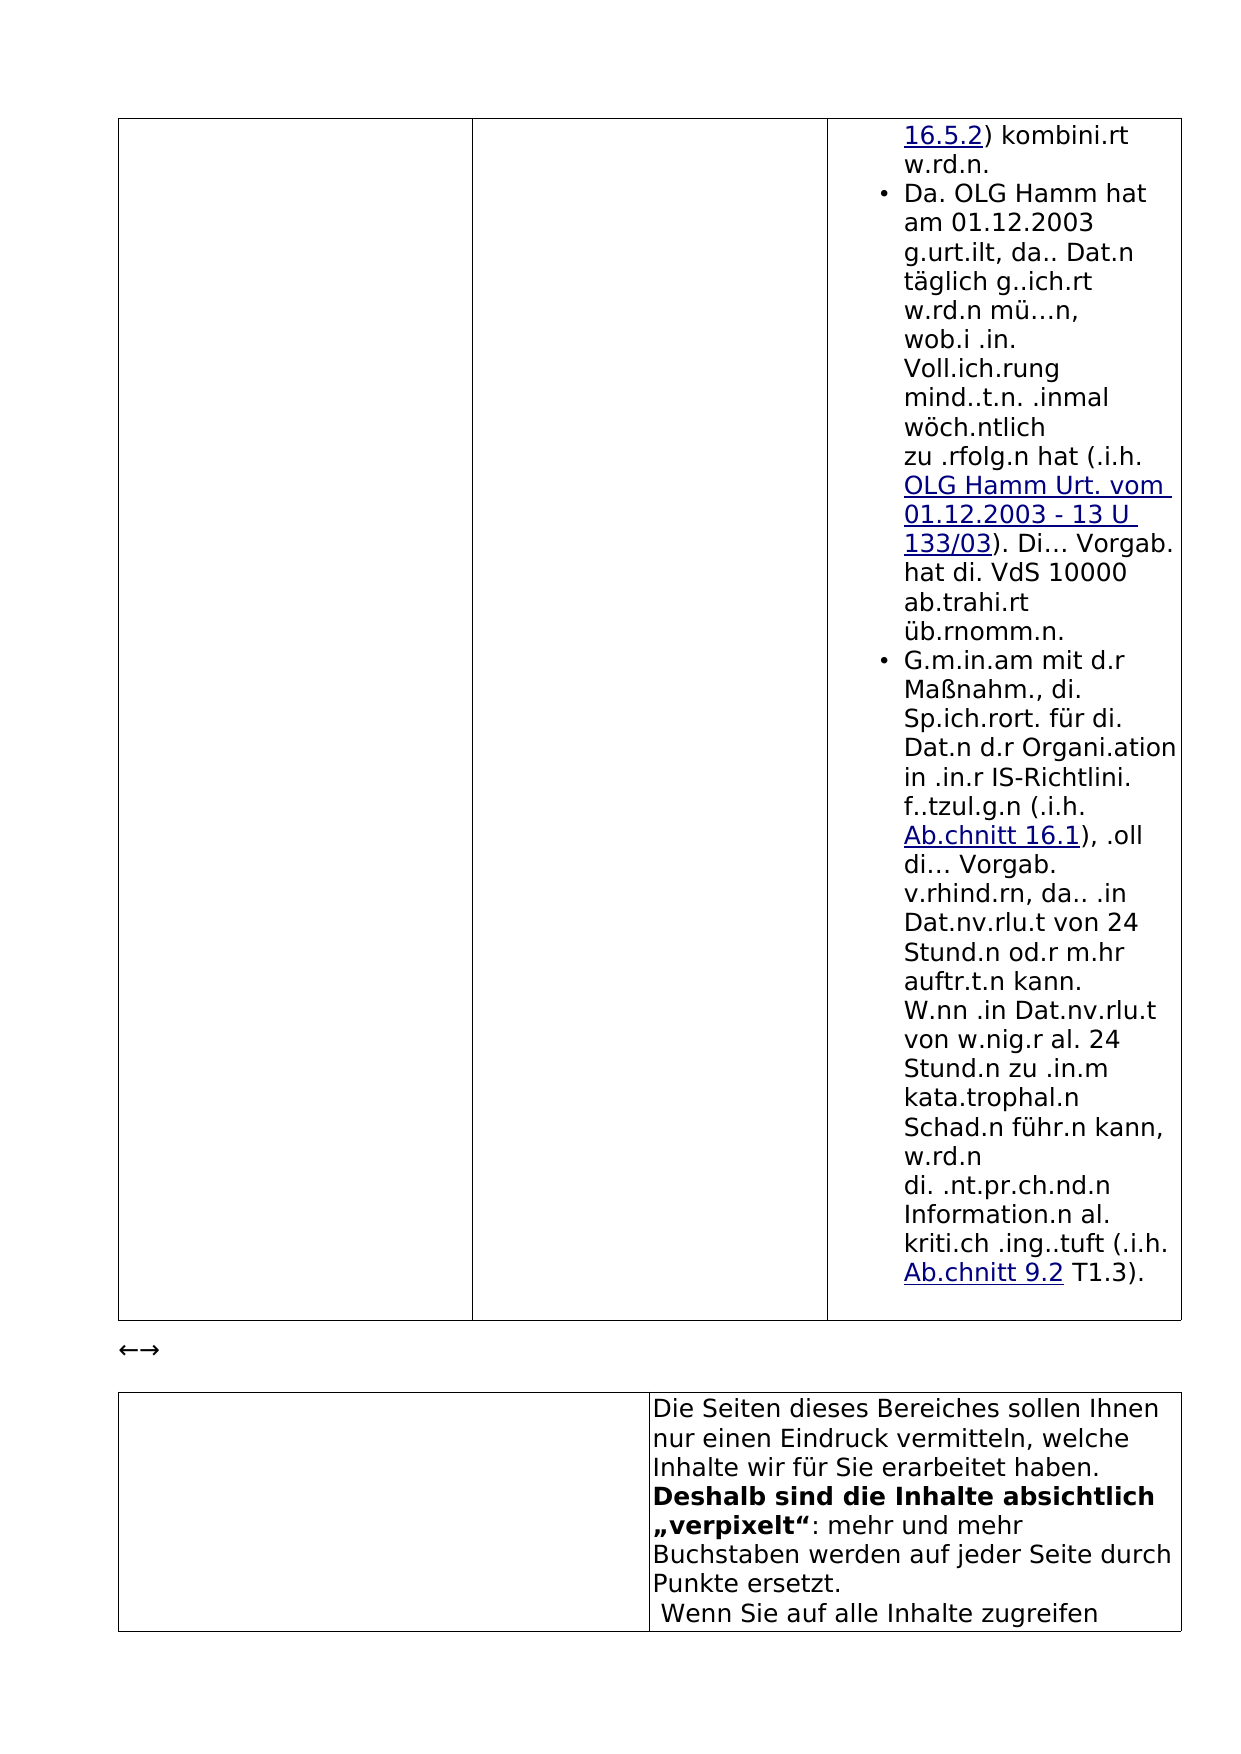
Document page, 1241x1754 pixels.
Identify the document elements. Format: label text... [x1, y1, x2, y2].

table_header Die Seiten dieses Bereiches sollen Ihnen nur einen Eindruck vermitteln, welche Inhalte wir für Sie erarbeitet haben. Deshalb sind die Inhalte absichtlich „verpixelt“: mehr und mehr Buchstaben werden auf jeder Seite durch Punkte ersetzt. Wenn Sie auf alle Inhalte zugreifen [650, 1393, 1181, 1631]
text ←→ [118, 1335, 1181, 1364]
table_header [119, 1393, 649, 1631]
table_cell 16.5.2) kombini.rt w.rd.n. Da. OLG Hamm hat am 01.12.2003 g.urt.ilt, da.. Dat.n täglich g..ich.rt w.rd.n mü…n, wob.i .in. Voll.ich.rung mind..t.n. .inmal wöch.ntlich zu .rfolg.n hat (.i.h. OLG Hamm Urt. vom 01.12.2003 - 13 U 133/03). Di… Vorgab. hat di. VdS 10000 ab.trahi.rt üb.rnomm.n. G.m.in.am mit d.r Maßnahm., di. Sp.ich.rort. für di. Dat.n d.r Organi.ation in .in.r IS-Richtlini. f..tzul.g.n (.i.h. Ab.chnitt 16.1), .oll di… Vorgab. v.rhind.rn, da.. .in Dat.nv.rlu.t von 24 Stund.n od.r m.hr auftr.t.n kann. W.nn .in Dat.nv.rlu.t von w.nig.r al. 24 Stund.n zu .in.m kata.trophal.n Schad.n führ.n kann, w.rd.n di. .nt.pr.ch.nd.n Information.n al. kriti.ch .ing..tuft (.i.h. Ab.chnitt 9.2 T1.3). [828, 119, 1181, 1320]
table_cell [473, 119, 827, 1320]
table_cell [119, 119, 472, 1320]
